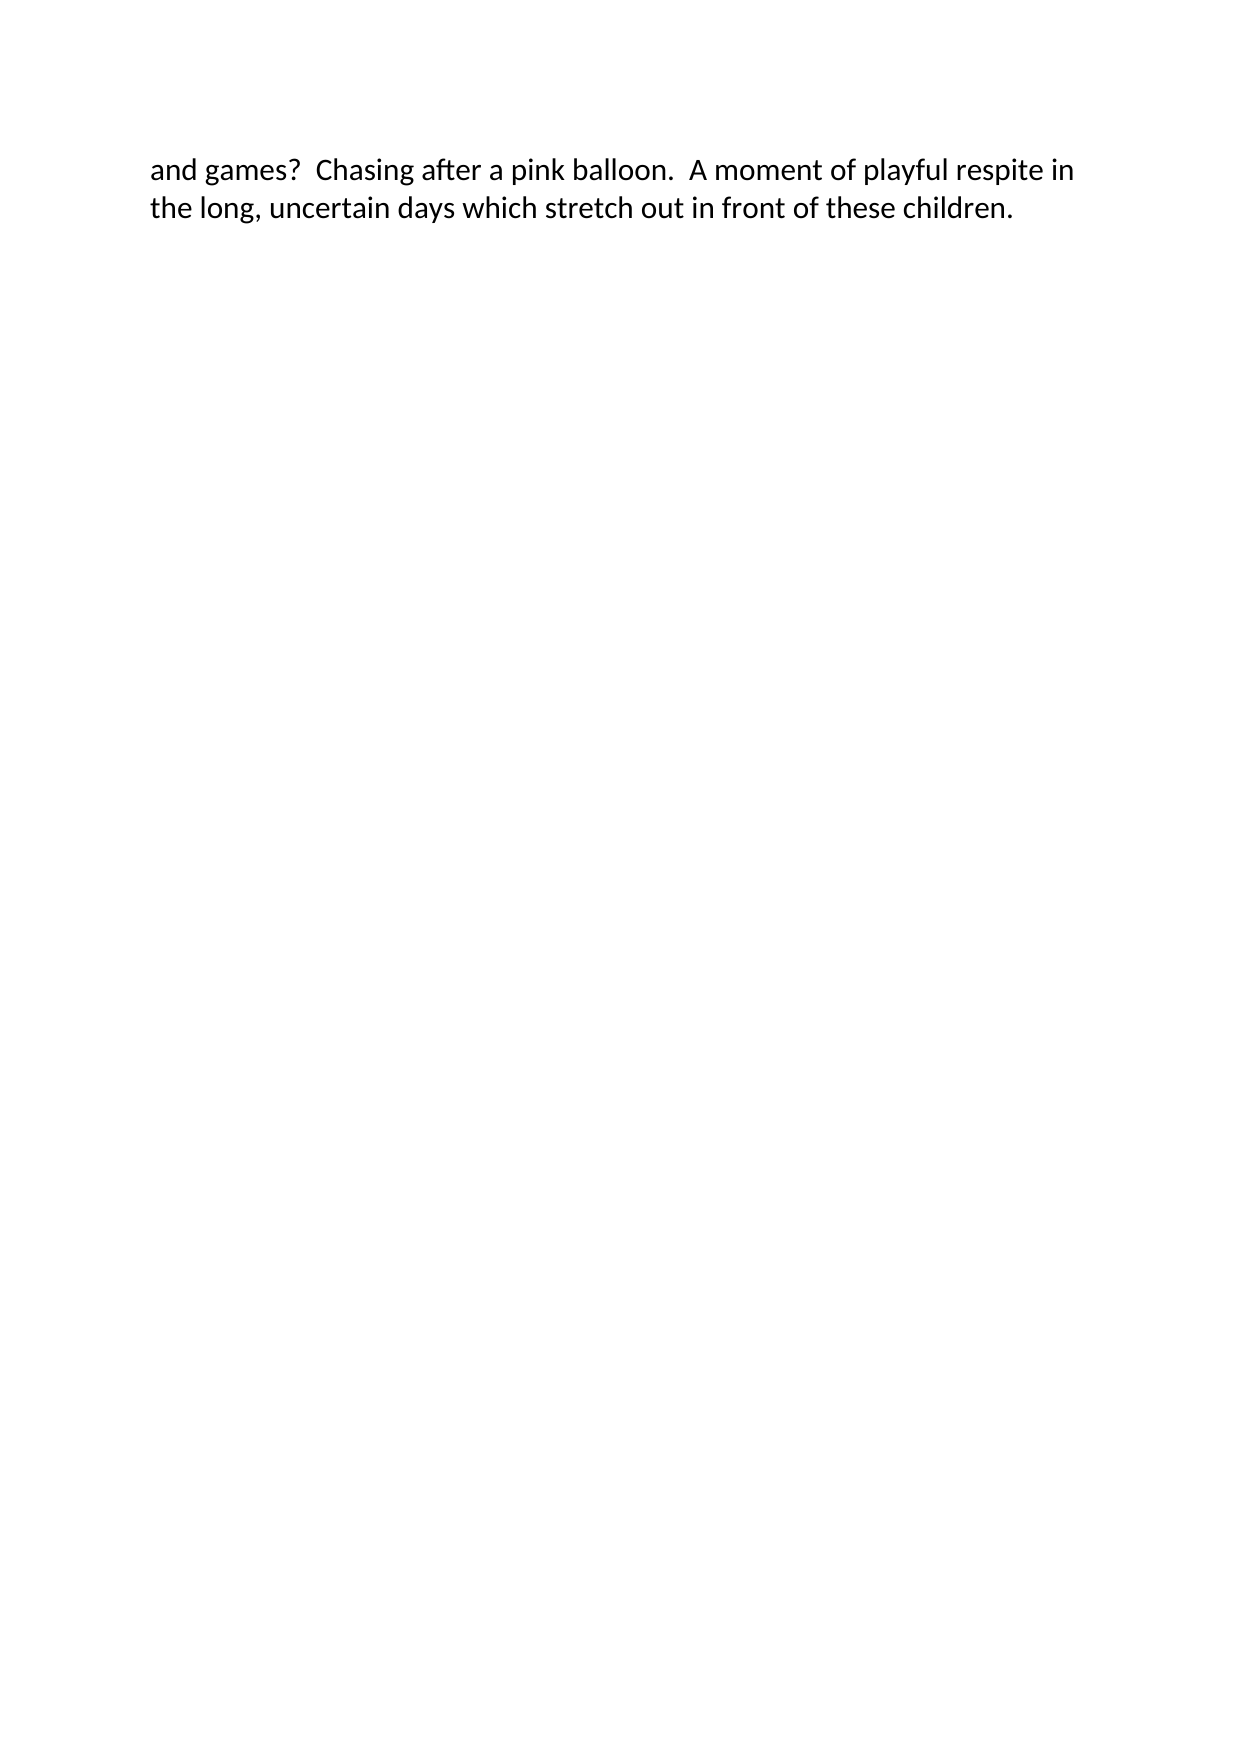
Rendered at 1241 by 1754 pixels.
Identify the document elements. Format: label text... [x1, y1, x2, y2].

text and games? Chasing after a pink balloon. A moment of playful respite in the long, uncertain days which stretch out in front of these children. [150, 150, 1090, 226]
